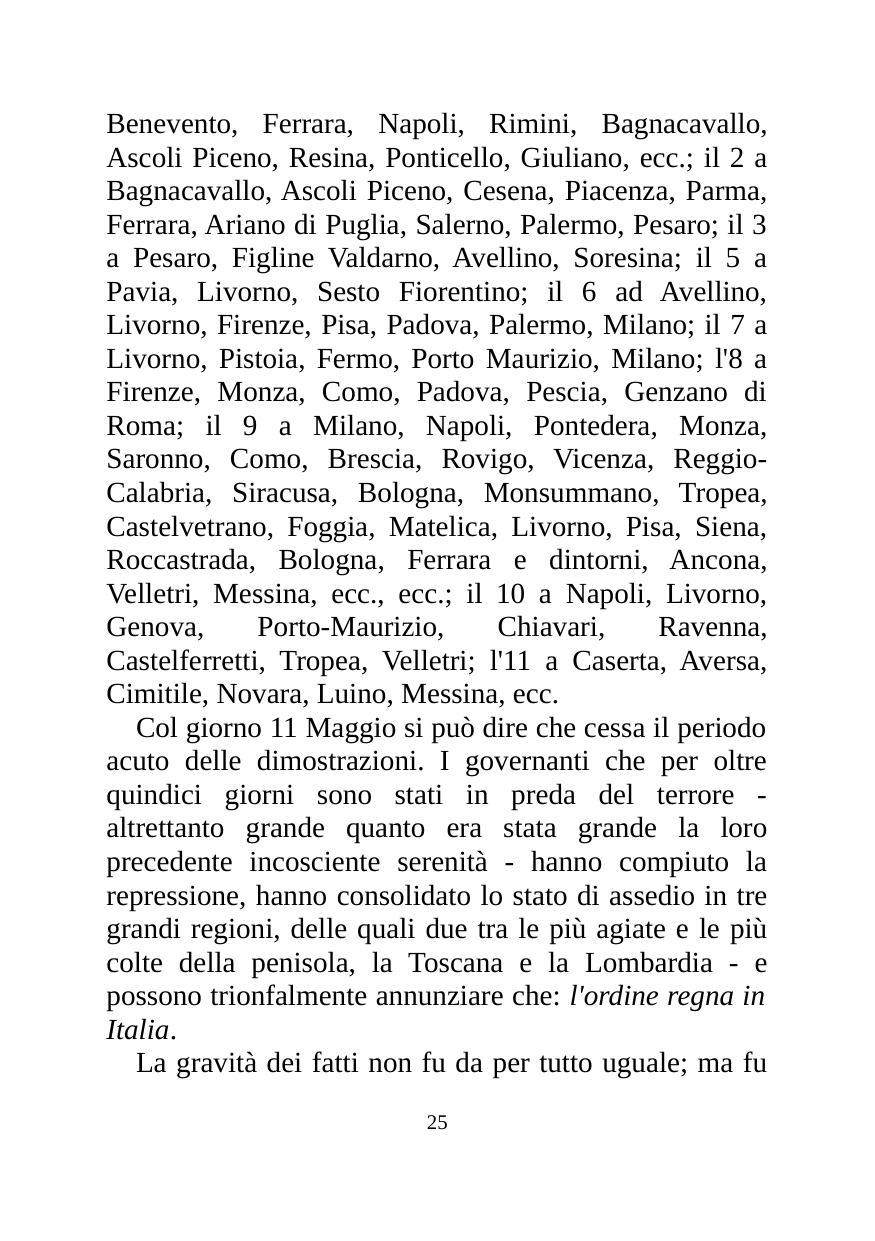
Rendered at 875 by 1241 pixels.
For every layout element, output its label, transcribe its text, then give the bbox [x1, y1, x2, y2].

text Col giorno 11 Maggio si può dire che cessa il periodo acuto delle dimostrazioni. I governanti che per oltre quindici giorni sono stati in preda del terrore - altrettanto grande quanto era stata grande la loro precedente incosciente serenità - hanno compiuto la repressione, hanno consolidato lo stato di assedio in tre grandi regioni, delle quali due tra le più agiate e le più colte della penisola, la Toscana e la Lombardia - e possono trionfalmente annunziare che: l'ordine regna in Italia. [106, 710, 768, 1045]
text La gravità dei fatti non fu da per tutto uguale; ma fu [106, 1045, 768, 1079]
text Benevento, Ferrara, Napoli, Rimini, Bagnacavallo, Ascoli Piceno, Resina, Ponticello, Giuliano, ecc.; il 2 a Bagnacavallo, Ascoli Piceno, Cesena, Piacenza, Parma, Ferrara, Ariano di Puglia, Salerno, Palermo, Pesaro; il 3 a Pesaro, Figline Valdarno, Avellino, Soresina; il 5 a Pavia, Livorno, Sesto Fiorentino; il 6 ad Avellino, Livorno, Firenze, Pisa, Padova, Palermo, Milano; il 7 a Livorno, Pistoia, Fermo, Porto Maurizio, Milano; l'8 a Firenze, Monza, Como, Padova, Pescia, Genzano di Roma; il 9 a Milano, Napoli, Pontedera, Monza, Saronno, Como, Brescia, Rovigo, Vicenza, Reggio-Calabria, Siracusa, Bologna, Monsummano, Tropea, Castelvetrano, Foggia, Matelica, Livorno, Pisa, Siena, Roccastrada, Bologna, Ferrara e dintorni, Ancona, Velletri, Messina, ecc., ecc.; il 10 a Napoli, Livorno, Genova, Porto-Maurizio, Chiavari, Ravenna, Castelferretti, Tropea, Velletri; l'11 a Caserta, Aversa, Cimitile, Novara, Luino, Messina, ecc. [106, 106, 768, 710]
